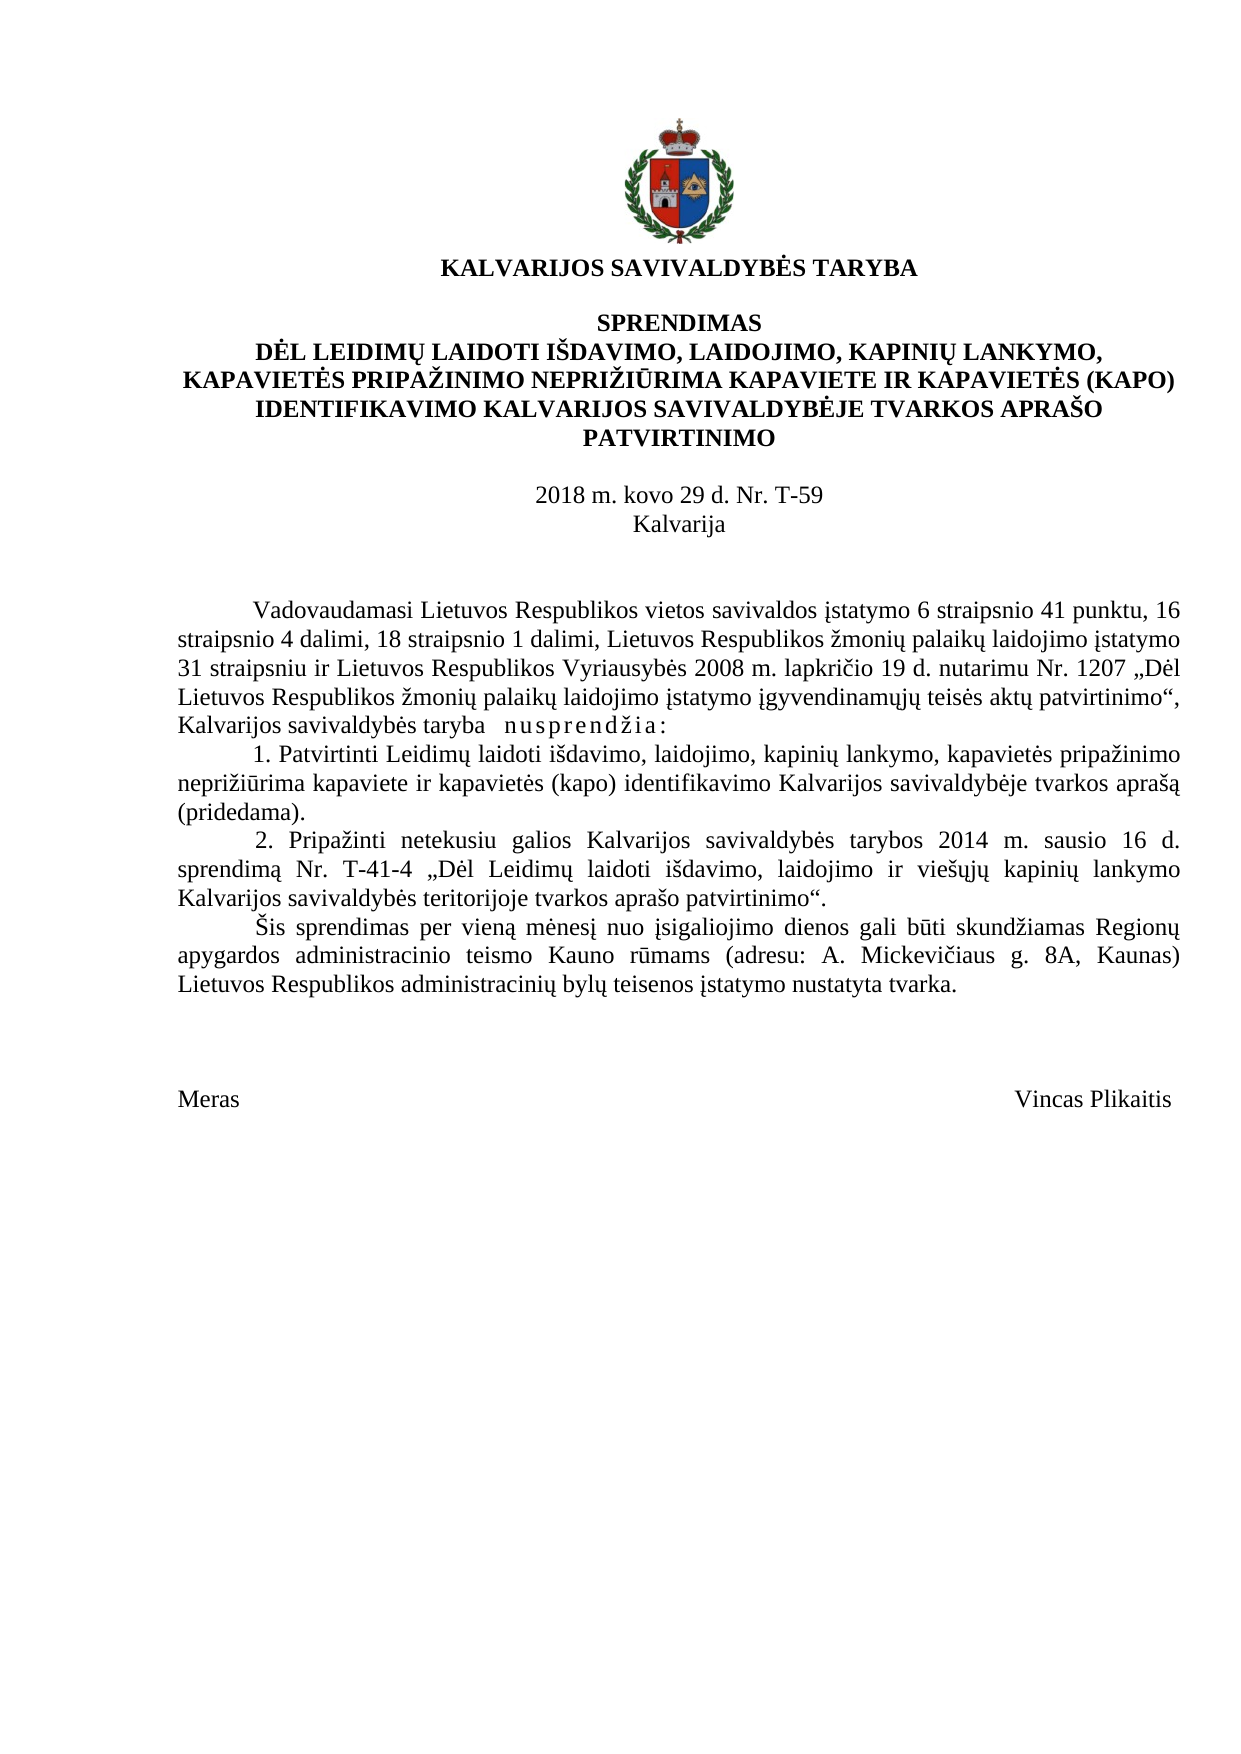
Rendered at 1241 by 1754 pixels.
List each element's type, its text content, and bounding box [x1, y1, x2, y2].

text KALVARIJOS SAVIVALDYBĖS TARYBA [177, 253, 1181, 281]
text Meras Vincas Plikaitis [177, 1084, 1181, 1113]
text 2. Pripažinti netekusiu galios Kalvarijos savivaldybės tarybos 2014 m. sausio 16 d. sprendimą Nr. T-41-4 „Dėl Leidimų laidoti išdavimo, laidojimo ir viešųjų kapinių lankymo Kalvarijos savivaldybės teritorijoje tvarkos aprašo patvirtinimo“. [177, 825, 1181, 912]
text SPRENDIMAS [177, 308, 1181, 337]
text DĖL LEIDIMŲ LAIDOTI IŠDAVIMO, LAIDOJIMO, KAPINIŲ LANKYMO, KAPAVIETĖS PRIPAŽINIMO NEPRIŽIŪRIMA KAPAVIETE IR KAPAVIETĖS (KAPO) IDENTIFIKAVIMO KALVARIJOS SAVIVALDYBĖJE TVARKOS APRAŠO PATVIRTINIMO [177, 337, 1181, 452]
text Kalvarija [177, 509, 1181, 538]
text 1. Patvirtinti Leidimų laidoti išdavimo, laidojimo, kapinių lankymo, kapavietės pripažinimo neprižiūrima kapaviete ir kapavietės (kapo) identifikavimo Kalvarijos savivaldybėje tvarkos aprašą (pridedama). [177, 739, 1181, 825]
text Šis sprendimas per vieną mėnesį nuo įsigaliojimo dienos gali būti skundžiamas Regionų apygardos administracinio teismo Kauno rūmams (adresu: A. Mickevičiaus g. 8A, Kaunas) Lietuvos Respublikos administracinių bylų teisenos įstatymo nustatyta tvarka. [177, 912, 1181, 998]
text 2018 m. kovo 29 d. Nr. T-59 [177, 480, 1181, 509]
text Vadovaudamasi Lietuvos Respublikos vietos savivaldos įstatymo 6 straipsnio 41 punktu, 16 straipsnio 4 dalimi, 18 straipsnio 1 dalimi, Lietuvos Respublikos žmonių palaikų laidojimo įstatymo 31 straipsniu ir Lietuvos Respublikos Vyriausybės 2008 m. lapkričio 19 d. nutarimu Nr. 1207 „Dėl Lietuvos Respublikos žmonių palaikų laidojimo įstatymo įgyvendinamųjų teisės aktų patvirtinimo“, Kalvarijos savivaldybės taryba nusprendžia: [177, 595, 1181, 739]
